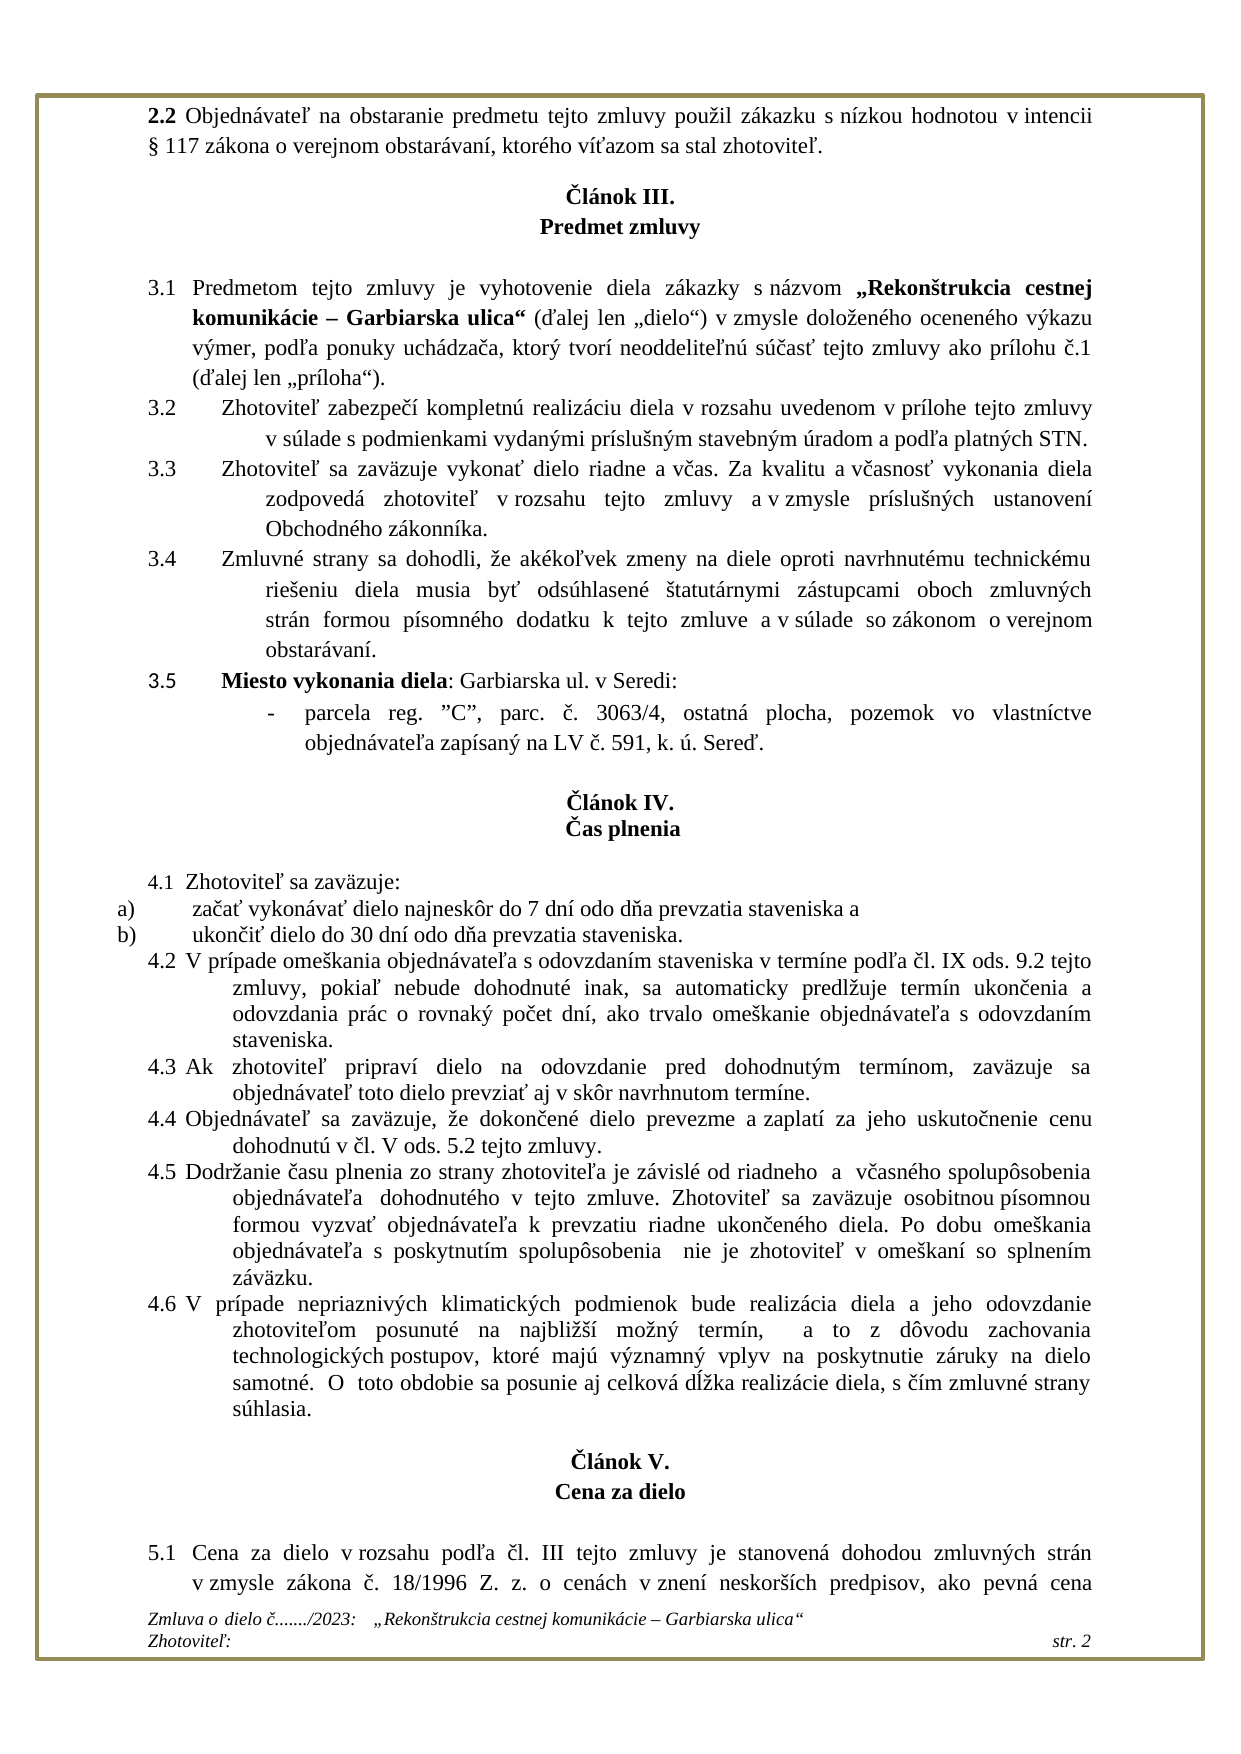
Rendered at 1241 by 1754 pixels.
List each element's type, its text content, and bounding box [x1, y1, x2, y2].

text Predmet zmluvy [148, 213, 1093, 239]
text Čas plnenia [148, 816, 1093, 842]
text Cena za dielo [148, 1478, 1093, 1504]
list V prípade nepriaznivých klimatických podmienok bude realizácia diela a jeho odovzdanie zhotoviteľom posunuté na najbližší možný termín, a to z dôvodu zachovania technologických postupov, ktoré majú významný vplyv na poskytnutie záruky na dielo samotné. O toto obdobie sa posunie aj celková dĺžka realizácie diela, s čím zmluvné strany súhlasia. [148, 1290, 1093, 1422]
text Článok III. [148, 183, 1093, 209]
text 2.2 Objednávateľ na obstaranie predmetu tejto zmluvy použil zákazku s nízkou hodnotou v intencii § 117 zákona o verejnom obstarávaní, ktorého víťazom sa stal zhotoviteľ. [148, 102, 1093, 158]
list začať vykonávať dielo najneskôr do 7 dní odo dňa prevzatia staveniska a [117, 894, 1093, 921]
text Článok IV. [148, 789, 1093, 816]
text Článok V. [148, 1448, 1093, 1474]
list Dodržanie času plnenia zo strany zhotoviteľa je závislé od riadneho a včasného spolupôsobenia objednávateľa dohodnutého v tejto zmluve. Zhotoviteľ sa zaväzuje osobitnou písomnou formou vyzvať objednávateľa k prevzatiu riadne ukončeného diela. Po dobu omeškania objednávateľa s poskytnutím spolupôsobenia nie je zhotoviteľ v omeškaní so splnením záväzku. [148, 1158, 1093, 1290]
list V prípade omeškania objednávateľa s odovzdaním staveniska v termíne podľa čl. IX ods. 9.2 tejto zmluvy, pokiaľ nebude dohodnuté inak, sa automaticky predlžuje termín ukončenia a odovzdania prác o rovnaký počet dní, ako trvalo omeškanie objednávateľa s odovzdaním staveniska. [148, 947, 1093, 1053]
list Zhotoviteľ sa zaväzuje vykonať dielo riadne a včas. Za kvalitu a včasnosť vykonania diela zodpovedá zhotoviteľ v rozsahu tejto zmluvy a v zmysle príslušných ustanovení Obchodného zákonníka. [148, 455, 1093, 542]
list Zhotoviteľ sa zaväzuje: [148, 868, 1093, 894]
list Zmluvné strany sa dohodli, že akékoľvek zmeny na diele oproti navrhnutému technickému riešeniu diela musia byť odsúhlasené štatutárnymi zástupcami oboch zmluvných strán formou písomného dodatku k tejto zmluve a v súlade so zákonom o verejnom obstarávaní. [148, 546, 1093, 662]
list parcela reg. ”C”, parc. č. 3063/4, ostatná plocha, pozemok vo vlastníctve objednávateľa zapísaný na LV č. 591, k. ú. Sereď. [267, 698, 1093, 755]
list Objednávateľ sa zaväzuje, že dokončené dielo prevezme a zaplatí za jeho uskutočnenie cenu dohodnutú v čl. V ods. 5.2 tejto zmluvy. [148, 1105, 1093, 1158]
text 5.1 Cena za dielo v rozsahu podľa čl. III tejto zmluvy je stanovená dohodou zmluvných strán v zmysle zákona č. 18/1996 Z. z. o cenách v znení neskorších predpisov, ako pevná cena [148, 1539, 1093, 1595]
text 3.1 Predmetom tejto zmluvy je vyhotovenie diela zákazky s názvom „Rekonštrukcia cestnej komunikácie – Garbiarska ulica“ (ďalej len „dielo“) v zmysle doloženého oceneného výkazu výmer, podľa ponuky uchádzača, ktorý tvorí neoddeliteľnú súčasť tejto zmluvy ako prílohu č.1 (ďalej len „príloha“). [148, 274, 1093, 391]
list Ak zhotoviteľ pripraví dielo na odovzdanie pred dohodnutým termínom, zaväzuje sa objednávateľ toto dielo prevziať aj v skôr navrhnutom termíne. [148, 1053, 1093, 1105]
list ukončiť dielo do 30 dní odo dňa prevzatia staveniska. [117, 921, 1093, 947]
list Miesto vykonania diela: Garbiarska ul. v Seredi: [148, 666, 1093, 694]
list Zhotoviteľ zabezpečí kompletnú realizáciu diela v rozsahu uvedenom v prílohe tejto zmluvy v súlade s podmienkami vydanými príslušným stavebným úradom a podľa platných STN. [148, 394, 1093, 451]
